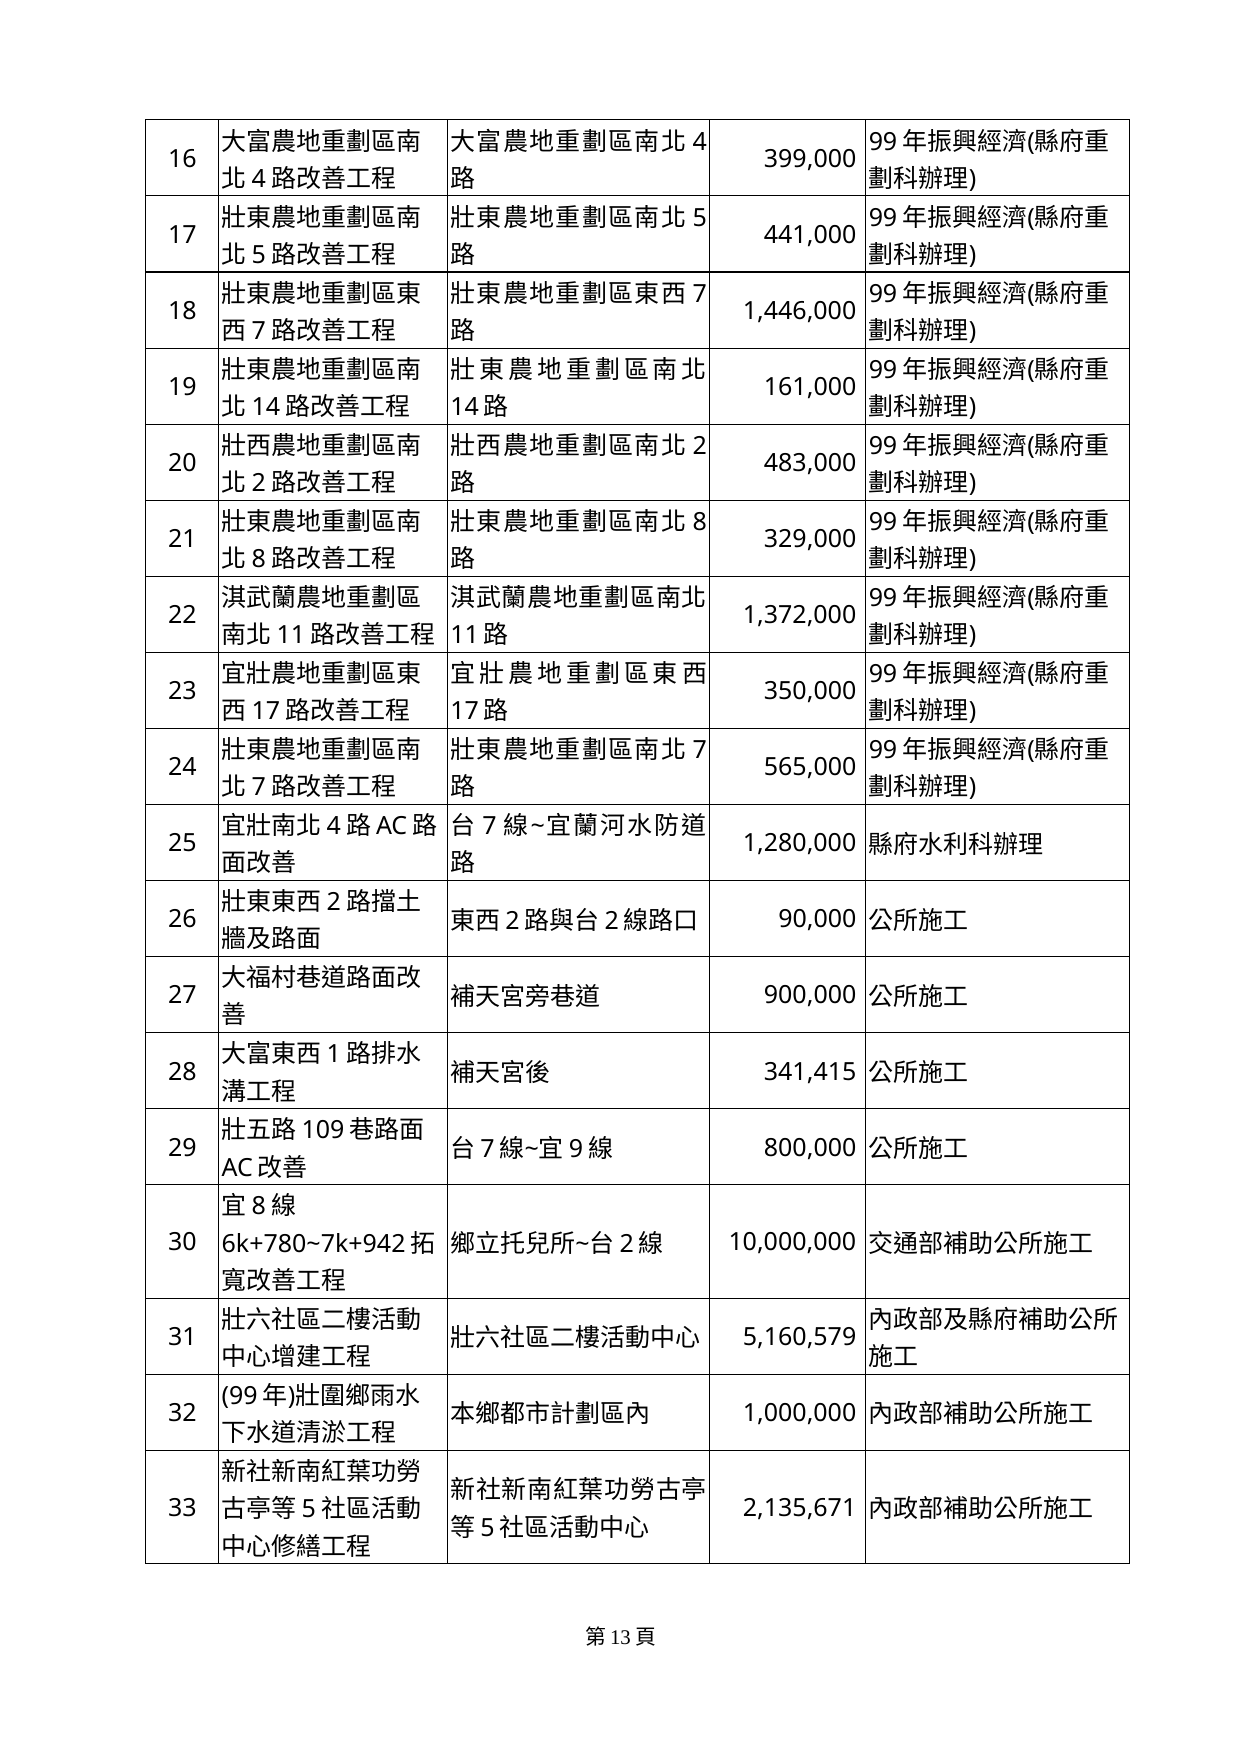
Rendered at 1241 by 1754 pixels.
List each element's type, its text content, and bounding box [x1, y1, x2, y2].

table_cell 壯東農地重劃區南北5路改善工程 [219, 196, 447, 271]
table_cell 18 [146, 273, 218, 347]
table_cell 壯六社區二樓活動中心 [448, 1299, 709, 1373]
table_cell 壯東農地重劃區南北7路 [448, 729, 709, 804]
table_cell 壯西農地重劃區南北2路 [448, 425, 709, 499]
table_cell 台7線~宜蘭河水防道路 [448, 805, 709, 880]
table_cell 99年振興經濟(縣府重劃科辦理) [866, 577, 1129, 652]
table_cell 公所施工 [866, 1109, 1129, 1184]
table_cell 公所施工 [866, 957, 1129, 1032]
table_cell 1,280,000 [710, 805, 865, 880]
table_cell 交通部補助公所施工 [866, 1185, 1129, 1297]
table_cell 2,135,671 [710, 1451, 865, 1563]
table_cell 565,000 [710, 729, 865, 804]
table_cell 大富東西1路排水溝工程 [219, 1033, 447, 1108]
table_cell 21 [146, 501, 218, 576]
table_cell 壯東農地重劃區南北7路改善工程 [219, 729, 447, 804]
table_cell 1,372,000 [710, 577, 865, 652]
table_cell 壯東農地重劃區南北8路改善工程 [219, 501, 447, 576]
table_cell 99年振興經濟(縣府重劃科辦理) [866, 425, 1129, 499]
table_cell 壯東農地重劃區南北5路 [448, 196, 709, 271]
table_cell 26 [146, 881, 218, 956]
table_cell 800,000 [710, 1109, 865, 1184]
table_cell 壯東農地重劃區東西7路改善工程 [219, 273, 447, 347]
table_cell 公所施工 [866, 1033, 1129, 1108]
table_cell 壯五路109巷路面AC改善 [219, 1109, 447, 1184]
table_cell 31 [146, 1299, 218, 1373]
table_cell 壯東農地重劃區南北8路 [448, 501, 709, 576]
table_cell 內政部補助公所施工 [866, 1451, 1129, 1563]
table_cell 宜8線6k+780~7k+942拓寬改善工程 [219, 1185, 447, 1297]
table_cell 新社新南紅葉功勞古亭等5社區活動中心修繕工程 [219, 1451, 447, 1563]
table_cell 台7線~宜9線 [448, 1109, 709, 1184]
table_cell 32 [146, 1375, 218, 1449]
table_cell 90,000 [710, 881, 865, 956]
table_cell 33 [146, 1451, 218, 1563]
table_cell 1,446,000 [710, 273, 865, 347]
table_cell 99年振興經濟(縣府重劃科辦理) [866, 501, 1129, 576]
table_cell 鄉立托兒所~台2線 [448, 1185, 709, 1297]
table_cell 補天宮旁巷道 [448, 957, 709, 1032]
table_cell 99年振興經濟(縣府重劃科辦理) [866, 273, 1129, 347]
table_cell 27 [146, 957, 218, 1032]
table_cell 24 [146, 729, 218, 804]
table_cell 30 [146, 1185, 218, 1297]
table_cell 99年振興經濟(縣府重劃科辦理) [866, 196, 1129, 271]
table_cell 壯六社區二樓活動中心增建工程 [219, 1299, 447, 1373]
table_cell 28 [146, 1033, 218, 1108]
table_cell 公所施工 [866, 881, 1129, 956]
table_cell 壯西農地重劃區南北2路改善工程 [219, 425, 447, 499]
table_cell 壯東農地重劃區南北14路 [448, 349, 709, 423]
table_cell 341,415 [710, 1033, 865, 1108]
table_cell 17 [146, 196, 218, 271]
table_cell 29 [146, 1109, 218, 1184]
table_cell 99年振興經濟(縣府重劃科辦理) [866, 120, 1129, 195]
table_cell 25 [146, 805, 218, 880]
table_cell 23 [146, 653, 218, 728]
table_cell 99年振興經濟(縣府重劃科辦理) [866, 349, 1129, 423]
table_cell 補天宮後 [448, 1033, 709, 1108]
table_cell 本鄉都市計劃區內 [448, 1375, 709, 1449]
table_cell 大富農地重劃區南北4路改善工程 [219, 120, 447, 195]
table_cell 22 [146, 577, 218, 652]
table_cell 新社新南紅葉功勞古亭等5社區活動中心 [448, 1451, 709, 1563]
table_cell 483,000 [710, 425, 865, 499]
table_cell 壯東農地重劃區東西7路 [448, 273, 709, 347]
table_cell 10,000,000 [710, 1185, 865, 1297]
table_cell 宜壯南北4路AC路面改善 [219, 805, 447, 880]
table_cell 大福村巷道路面改善 [219, 957, 447, 1032]
table_cell 大富農地重劃區南北4路 [448, 120, 709, 195]
table_cell 縣府水利科辦理 [866, 805, 1129, 880]
table_cell 宜壯農地重劃區東西17路改善工程 [219, 653, 447, 728]
table_cell 900,000 [710, 957, 865, 1032]
table_cell 壯東東西2路擋土牆及路面 [219, 881, 447, 956]
table_cell 99年振興經濟(縣府重劃科辦理) [866, 729, 1129, 804]
table_cell 329,000 [710, 501, 865, 576]
table_cell 99年振興經濟(縣府重劃科辦理) [866, 653, 1129, 728]
table_cell 161,000 [710, 349, 865, 423]
table_cell 1,000,000 [710, 1375, 865, 1449]
table_cell 441,000 [710, 196, 865, 271]
table_cell (99年)壯圍鄉雨水下水道清淤工程 [219, 1375, 447, 1449]
table_cell 壯東農地重劃區南北14路改善工程 [219, 349, 447, 423]
table_cell 宜壯農地重劃區東西17路 [448, 653, 709, 728]
table_cell 淇武蘭農地重劃區南北11路 [448, 577, 709, 652]
table_cell 5,160,579 [710, 1299, 865, 1373]
table_cell 內政部及縣府補助公所施工 [866, 1299, 1129, 1373]
table_cell 20 [146, 425, 218, 499]
table_cell 350,000 [710, 653, 865, 728]
table_cell 內政部補助公所施工 [866, 1375, 1129, 1449]
table_cell 東西2路與台2線路口 [448, 881, 709, 956]
table_cell 399,000 [710, 120, 865, 195]
table_cell 淇武蘭農地重劃區南北11路改善工程 [219, 577, 447, 652]
table_cell 19 [146, 349, 218, 423]
table_cell 16 [146, 120, 218, 195]
